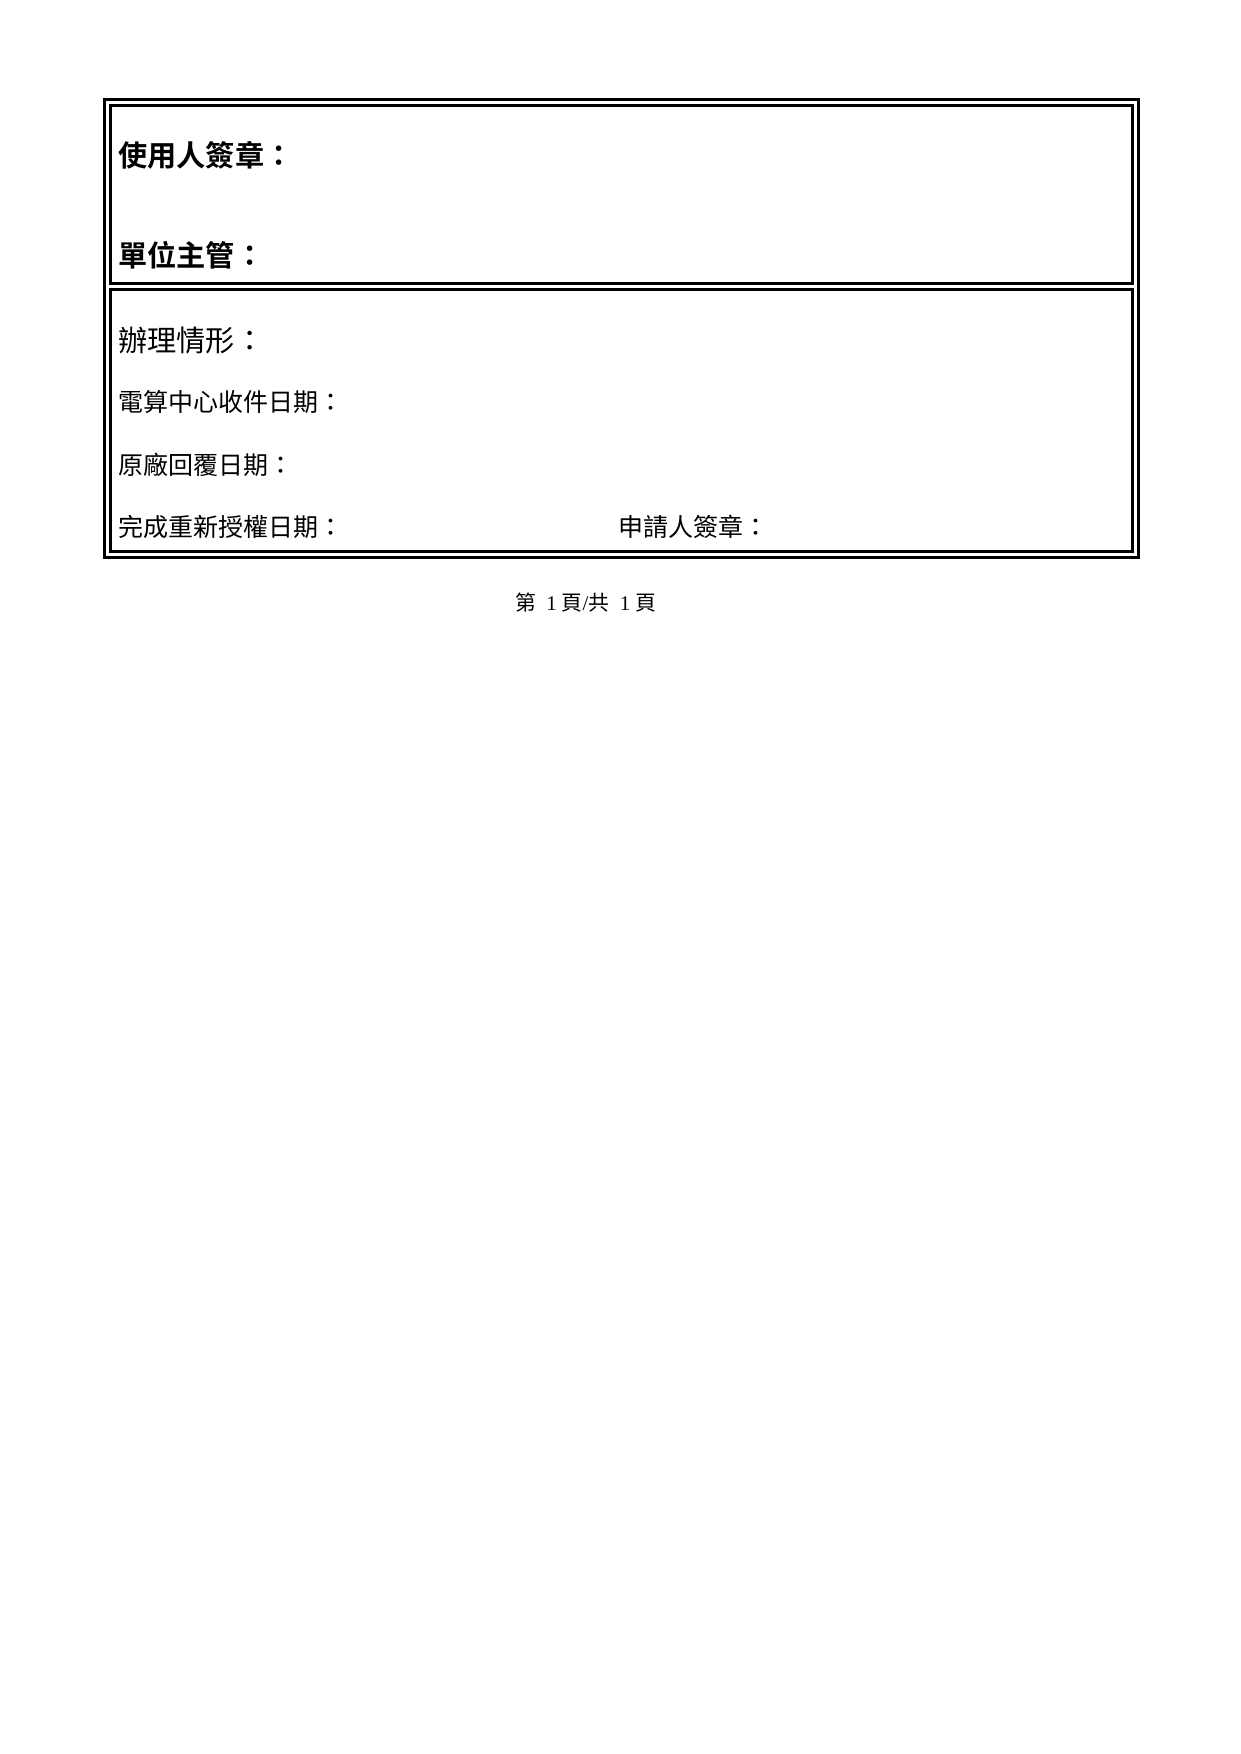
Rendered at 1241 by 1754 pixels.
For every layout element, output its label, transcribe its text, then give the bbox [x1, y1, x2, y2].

table_cell 使用人簽章： 單位主管： [107, 101, 1135, 282]
text 第 1 頁/共 1 頁 [118, 559, 1053, 622]
table_cell 辦理情形： 電算中心收件日期： 原廠回覆日期： 完成重新授權日期： 申請人簽章： [107, 282, 1135, 550]
